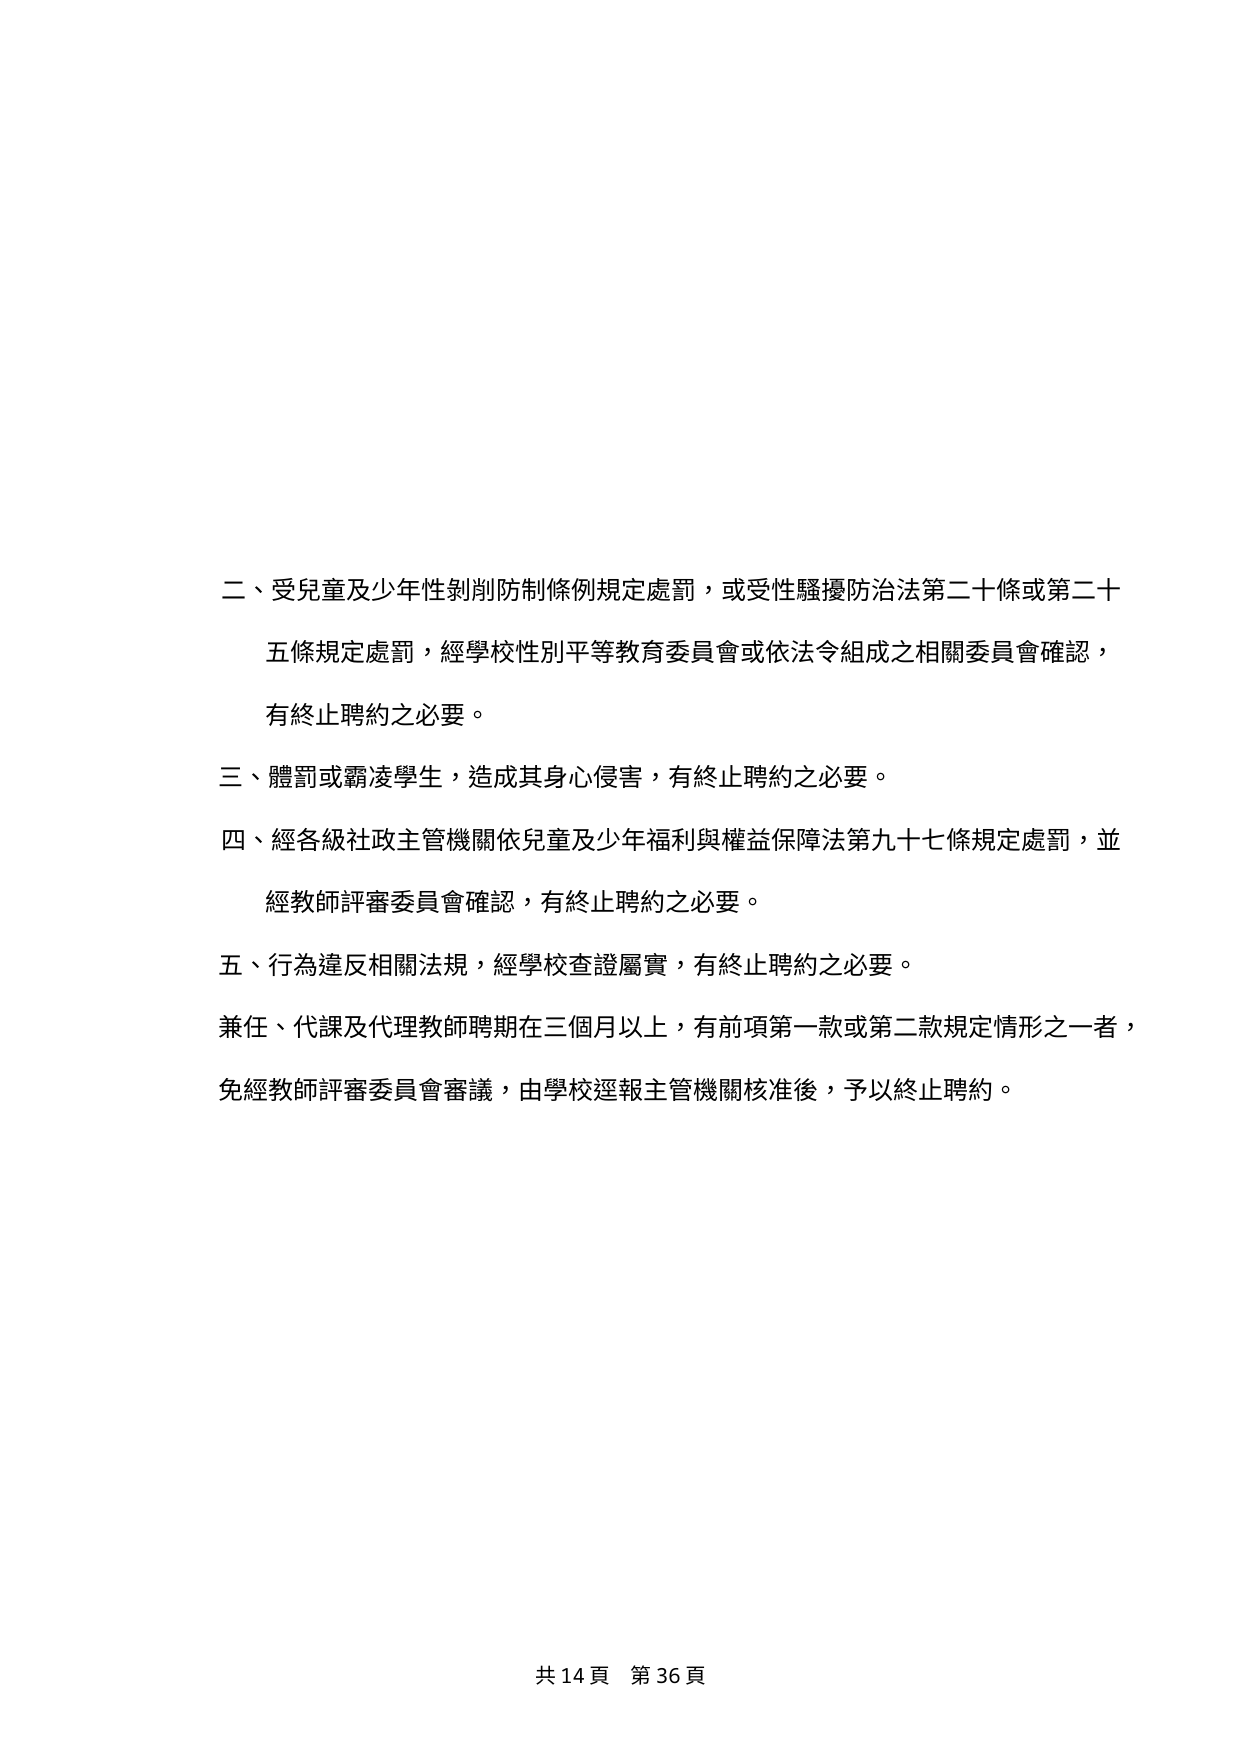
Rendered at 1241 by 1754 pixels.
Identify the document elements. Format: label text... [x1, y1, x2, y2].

text 五、行為違反相關法規，經學校查證屬實，有終止聘約之必要。 [218, 922, 1122, 984]
text 兼任、代課及代理教師聘期在三個月以上，有前項第一款或第二款規定情形之一者，免經教師評審委員會審議，由學校逕報主管機關核准後，予以終止聘約。 [218, 984, 1122, 1109]
text 二、受兒童及少年性剝削防制條例規定處罰，或受性騷擾防治法第二十條或第二十五條規定處罰，經學校性別平等教育委員會或依法令組成之相關委員會確認，有終止聘約之必要。 [222, 547, 1122, 734]
text 三、體罰或霸凌學生，造成其身心侵害，有終止聘約之必要。 [218, 734, 1122, 797]
text 四、經各級社政主管機關依兒童及少年福利與權益保障法第九十七條規定處罰，並經教師評審委員會確認，有終止聘約之必要。 [222, 797, 1122, 922]
